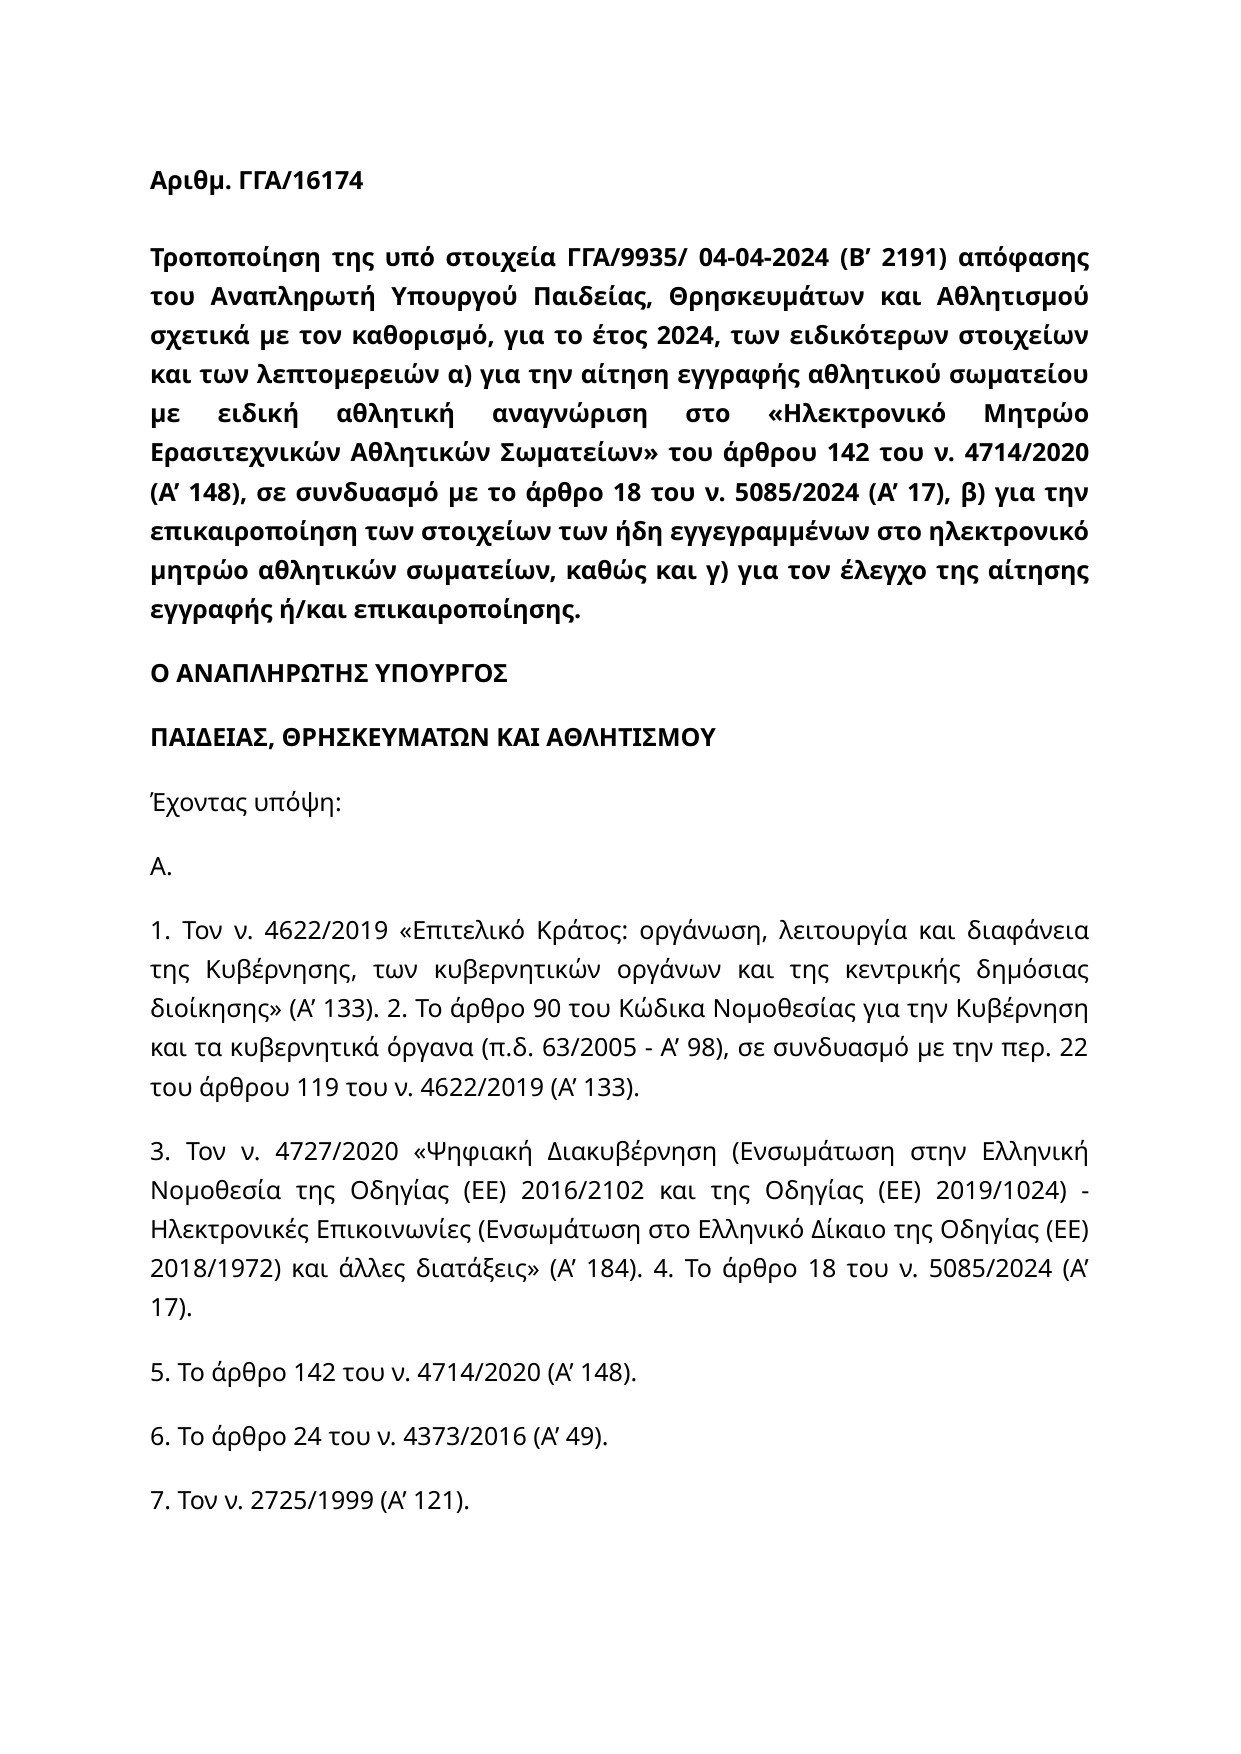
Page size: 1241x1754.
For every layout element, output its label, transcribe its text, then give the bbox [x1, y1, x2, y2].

text Τροποποίηση της υπό στοιχεία ΓΓΑ/9935/ 04-04-2024 (Β’ 2191) απόφασης του Αναπληρωτή Υπουργού Παιδείας, Θρησκευμάτων και Αθλητισμού σχετικά με τον καθορισμό, για το έτος 2024, των ειδικότερων στοιχείων και των λεπτομερειών α) για την αίτηση εγγραφής αθλητικού σωματείου με ειδική αθλητική αναγνώριση στο «Ηλεκτρονικό Μητρώο Ερασιτεχνικών Αθλητικών Σωματείων» του άρθρου 142 του ν. 4714/2020 (Α’ 148), σε συνδυασμό με το άρθρο 18 του ν. 5085/2024 (Α’ 17), β) για την επικαιροποίηση των στοιχείων των ήδη εγγεγραμμένων στο ηλεκτρονικό μητρώο αθλητικών σωματείων, καθώς και γ) για τον έλεγχο της αίτησης εγγραφής ή/και επικαιροποίησης. [150, 239, 1090, 626]
text Έχοντας υπόψη: [150, 784, 1090, 818]
text 3. Τον ν. 4727/2020 «Ψηφιακή Διακυβέρνηση (Ενσωμάτωση στην Ελληνική Νομοθεσία της Οδηγίας (ΕΕ) 2016/2102 και της Οδηγίας (ΕΕ) 2019/1024) - Ηλεκτρονικές Επικοινωνίες (Ενσωμάτωση στο Ελληνικό Δίκαιο της Οδηγίας (ΕΕ) 2018/1972) και άλλες διατάξεις» (Α’ 184). 4. Το άρθρο 18 του ν. 5085/2024 (Α’ 17). [150, 1133, 1090, 1324]
text ΠΑΙΔΕΙΑΣ, ΘΡΗΣΚΕΥΜΑΤΩΝ ΚΑΙ ΑΘΛΗΤΙΣΜΟΥ [150, 720, 1090, 754]
text 1. Τον ν. 4622/2019 «Επιτελικό Κράτος: οργάνωση, λειτουργία και διαφάνεια της Κυβέρνησης, των κυβερνητικών οργάνων και της κεντρικής δημόσιας διοίκησης» (Α’ 133). 2. Το άρθρο 90 του Κώδικα Νομοθεσίας για την Κυβέρνηση και τα κυβερνητικά όργανα (π.δ. 63/2005 - Α’ 98), σε συνδυασμό με την περ. 22 του άρθρου 119 του ν. 4622/2019 (Α’ 133). [150, 912, 1090, 1103]
text Α. [150, 848, 1090, 882]
text 5. Το άρθρο 142 του ν. 4714/2020 (Α’ 148). [150, 1354, 1090, 1388]
text 6. Το άρθρο 24 του ν. 4373/2016 (Α’ 49). [150, 1418, 1090, 1452]
text Ο ΑΝΑΠΛΗΡΩΤΗΣ ΥΠΟΥΡΓΟΣ [150, 656, 1090, 690]
text 7. Τον ν. 2725/1999 (Α’ 121). [150, 1482, 1090, 1517]
title Αριθμ. ΓΓΑ/16174 [150, 162, 1090, 197]
